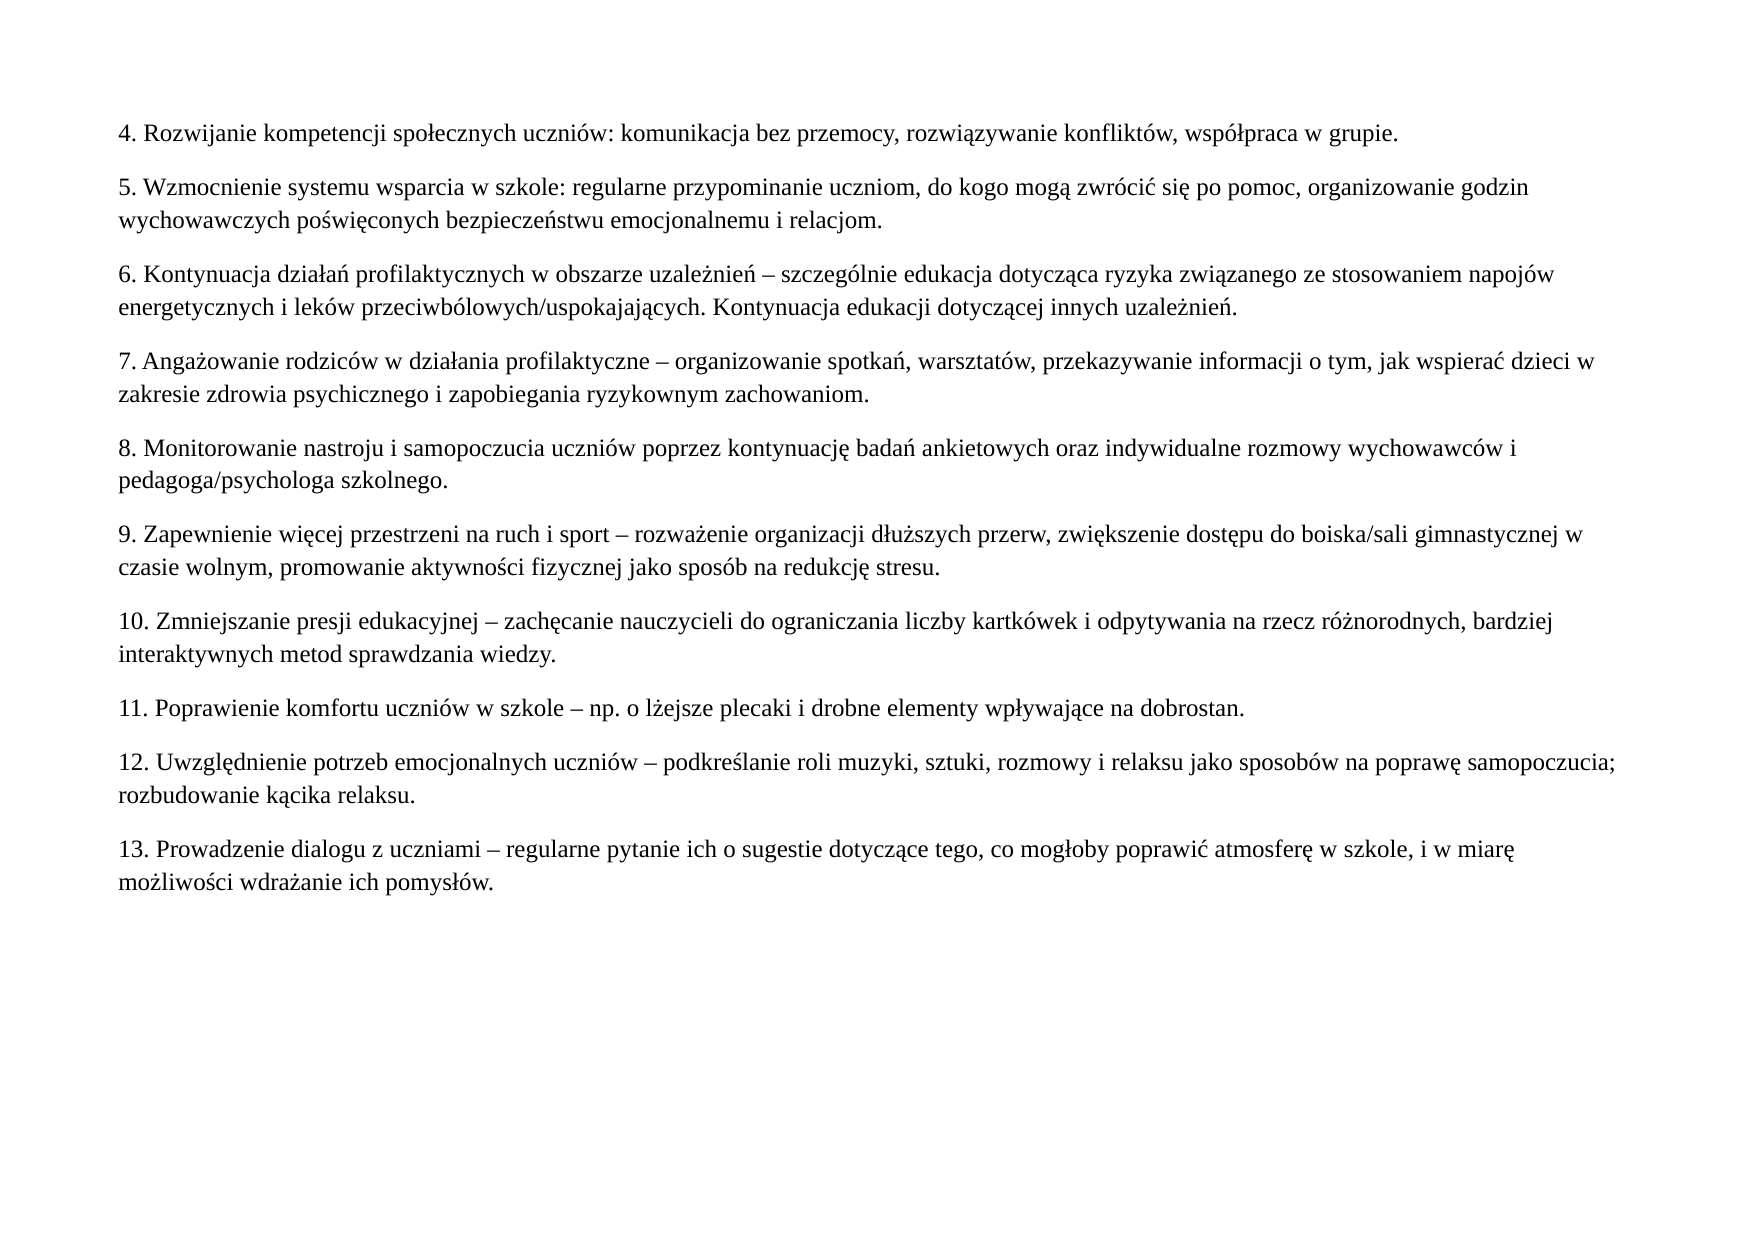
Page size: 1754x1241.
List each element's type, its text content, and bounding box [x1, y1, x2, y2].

text 5. Wzmocnienie systemu wsparcia w szkole: regularne przypominanie uczniom, do kogo mogą zwrócić się po pomoc, organizowanie godzin wychowawczych poświęconych bezpieczeństwu emocjonalnemu i relacjom. [118, 172, 1636, 234]
text 11. Poprawienie komfortu uczniów w szkole – np. o lżejsze plecaki i drobne elementy wpływające na dobrostan. [118, 693, 1636, 722]
text 12. Uwzględnienie potrzeb emocjonalnych uczniów – podkreślanie roli muzyki, sztuki, rozmowy i relaksu jako sposobów na poprawę samopoczucia; rozbudowanie kącika relaksu. [118, 747, 1636, 809]
text 4. Rozwijanie kompetencji społecznych uczniów: komunikacja bez przemocy, rozwiązywanie konfliktów, współpraca w grupie. [118, 118, 1636, 147]
text 7. Angażowanie rodziców w działania profilaktyczne – organizowanie spotkań, warsztatów, przekazywanie informacji o tym, jak wspierać dzieci w zakresie zdrowia psychicznego i zapobiegania ryzykownym zachowaniom. [118, 346, 1636, 407]
text 8. Monitorowanie nastroju i samopoczucia uczniów poprzez kontynuację badań ankietowych oraz indywidualne rozmowy wychowawców i pedagoga/psychologa szkolnego. [118, 433, 1636, 494]
text 10. Zmniejszanie presji edukacyjnej – zachęcanie nauczycieli do ograniczania liczby kartkówek i odpytywania na rzecz różnorodnych, bardziej interaktywnych metod sprawdzania wiedzy. [118, 606, 1636, 668]
text 9. Zapewnienie więcej przestrzeni na ruch i sport – rozważenie organizacji dłuższych przerw, zwiększenie dostępu do boiska/sali gimnastycznej w czasie wolnym, promowanie aktywności fizycznej jako sposób na redukcję stresu. [118, 519, 1636, 581]
text 13. Prowadzenie dialogu z uczniami – regularne pytanie ich o sugestie dotyczące tego, co mogłoby poprawić atmosferę w szkole, i w miarę możliwości wdrażanie ich pomysłów. [118, 834, 1636, 896]
text 6. Kontynuacja działań profilaktycznych w obszarze uzależnień – szczególnie edukacja dotycząca ryzyka związanego ze stosowaniem napojów energetycznych i leków przeciwbólowych/uspokajających. Kontynuacja edukacji dotyczącej innych uzależnień. [118, 259, 1636, 321]
